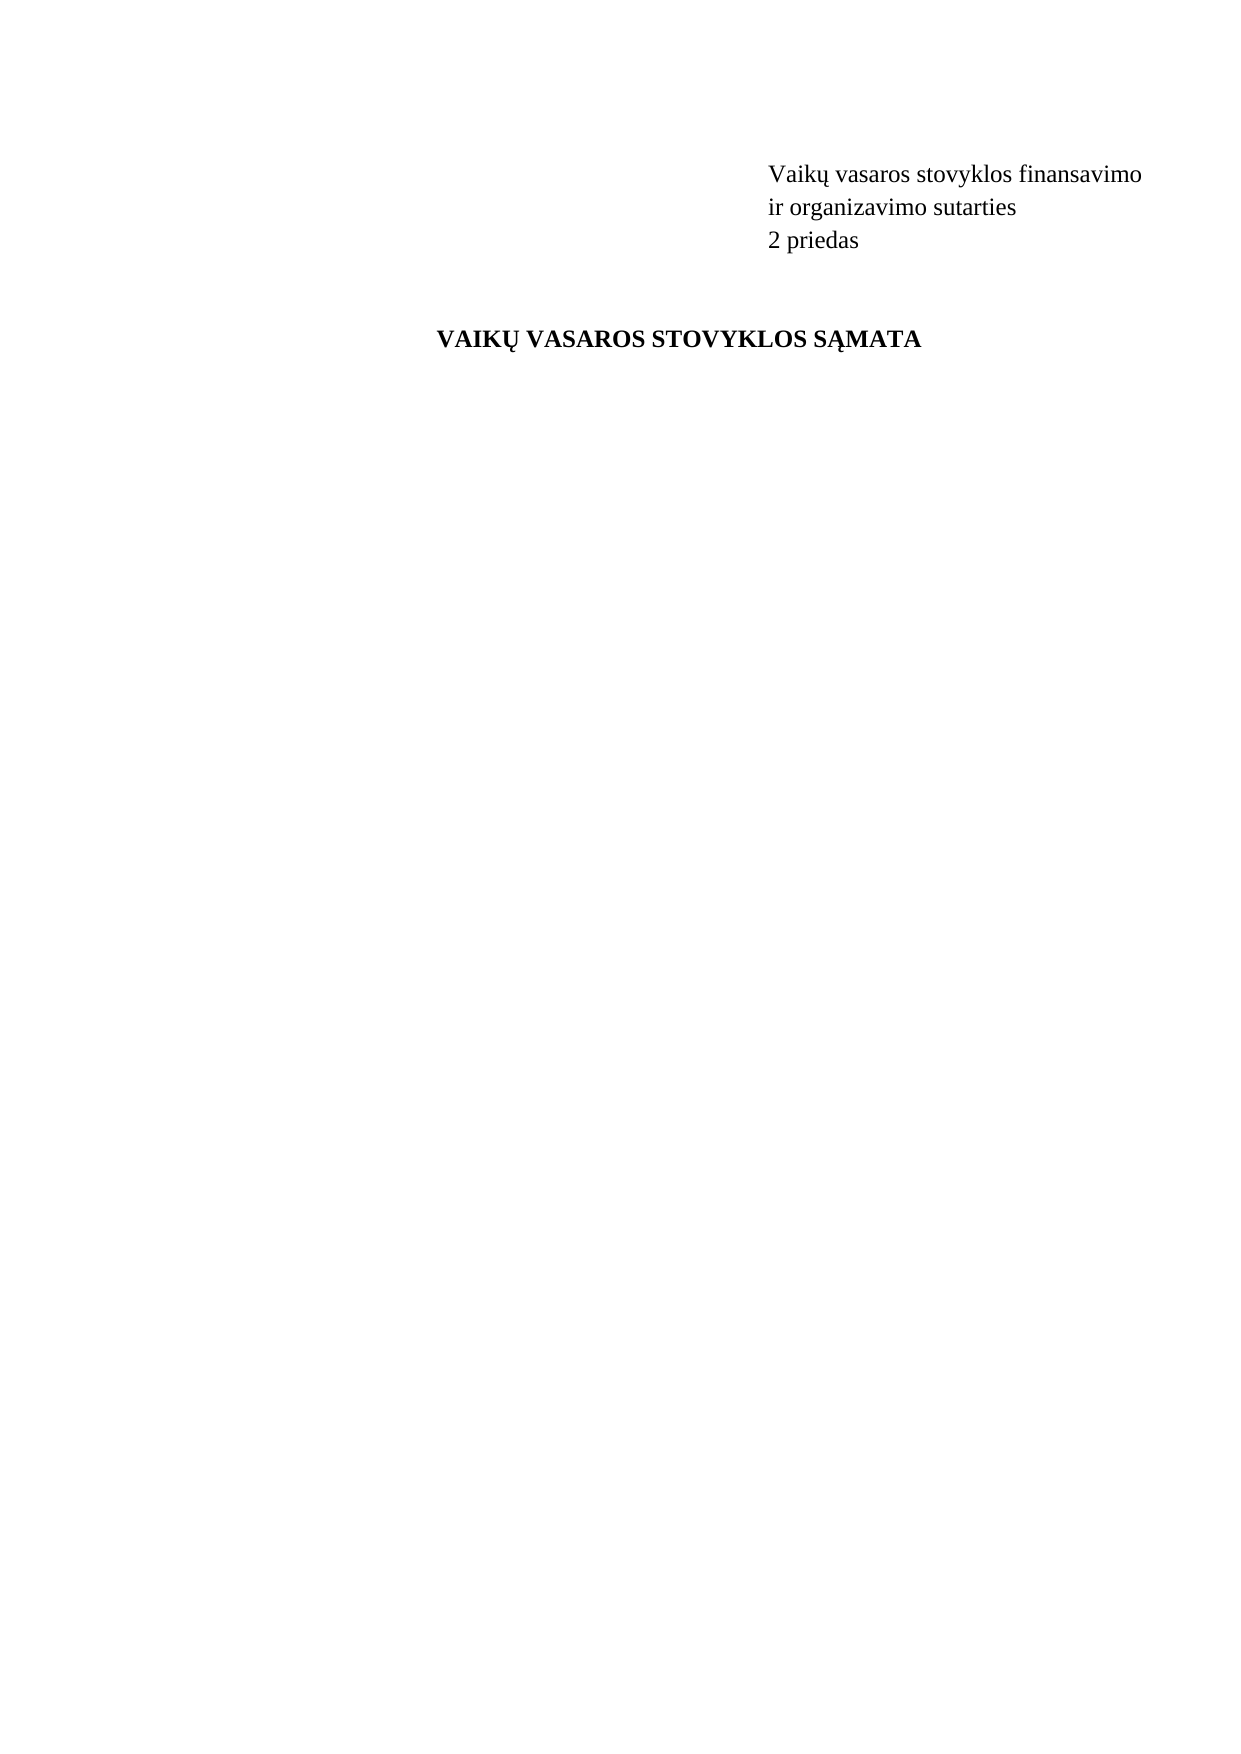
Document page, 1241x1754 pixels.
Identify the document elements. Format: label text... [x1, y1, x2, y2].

text ir organizavimo sutarties [177, 192, 1181, 221]
text 2 priedas [177, 225, 1181, 254]
text Vaikų vasaros stovyklos finansavimo [177, 159, 1181, 188]
text VAIKŲ VASAROS STOVYKLOS SĄMATA [177, 324, 1181, 353]
